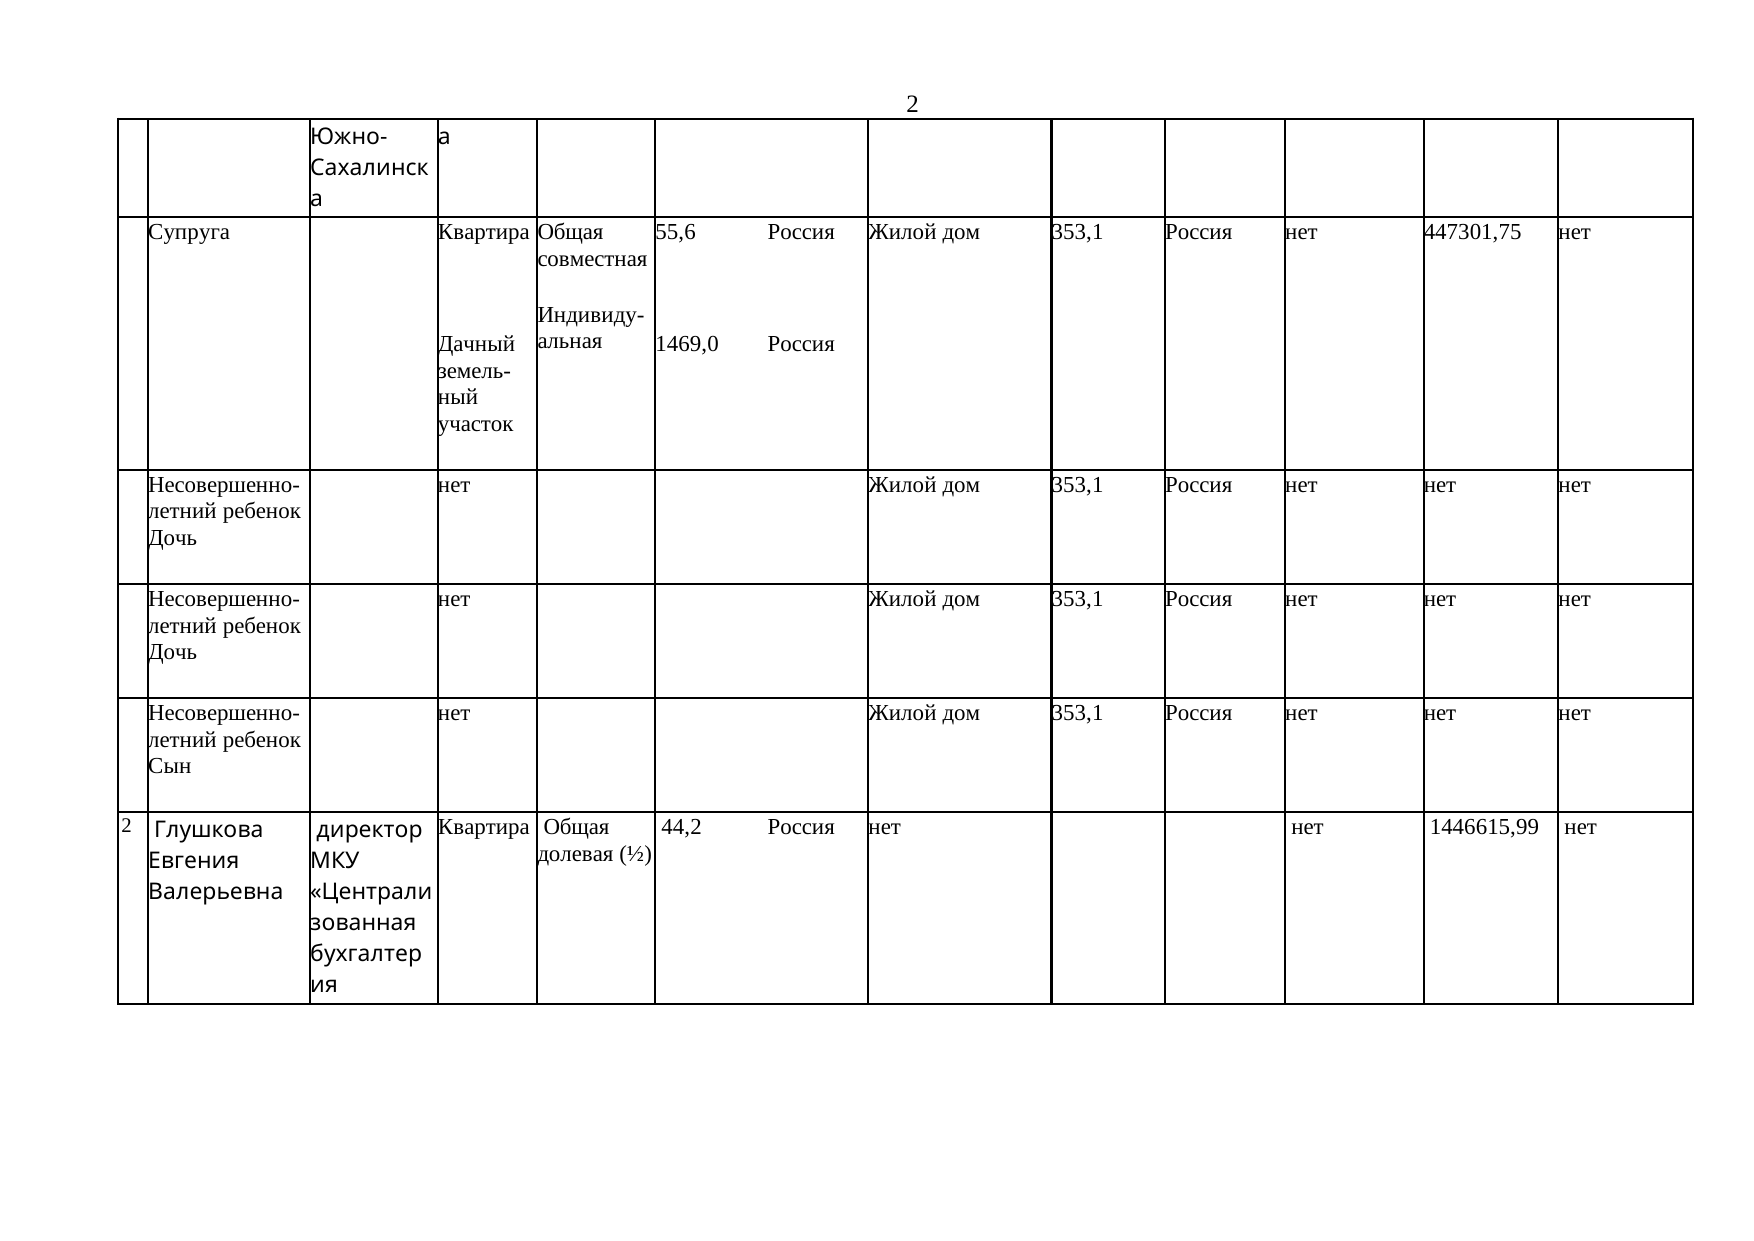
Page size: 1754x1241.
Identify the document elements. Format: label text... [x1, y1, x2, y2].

table_cell нет [1286, 585, 1423, 697]
table_cell нет [1286, 813, 1423, 1002]
table_cell [656, 699, 767, 811]
table_cell [149, 120, 309, 216]
table_cell Россия Россия [767, 218, 867, 469]
table_cell [311, 471, 437, 583]
table_cell [538, 699, 654, 811]
table_cell Общая долевая (½) [538, 813, 654, 1002]
table_cell Общая совместная Индивиду-альная [538, 218, 654, 469]
table_cell нет [439, 471, 536, 583]
table_cell [656, 585, 767, 697]
table_cell [311, 699, 437, 811]
table_cell 353,1 [1053, 471, 1164, 583]
table_cell нет [1286, 699, 1423, 811]
table_cell [767, 471, 867, 583]
table_cell директор МКУ «Централизованная бухгалтерия [311, 813, 437, 1002]
table_cell 1446615,99 [1425, 813, 1557, 1002]
table_cell [1286, 120, 1423, 216]
table_cell 353,1 [1053, 699, 1164, 811]
table_cell Жилой дом [869, 218, 1050, 469]
table_cell нет [1425, 585, 1557, 697]
table_cell нет [1559, 699, 1692, 811]
table_cell Россия [1166, 585, 1284, 697]
table_cell [1166, 813, 1284, 1002]
table_cell нет [1286, 218, 1423, 469]
table_cell [119, 585, 147, 697]
table_cell [311, 585, 437, 697]
table_cell а [439, 120, 536, 216]
table_cell Супруга [149, 218, 309, 469]
table_cell 44,2 [656, 813, 767, 1002]
table_cell 2 [119, 813, 147, 1002]
table_cell Россия [1166, 699, 1284, 811]
table_cell нет [869, 813, 1050, 1002]
table_cell [767, 585, 867, 697]
table_cell нет [1286, 471, 1423, 583]
table_cell Несовершенно-летний ребенок Сын [149, 699, 309, 811]
table_cell 55,6 1469,0 [656, 218, 767, 469]
table_cell Глушкова Евгения Валерьевна [149, 813, 309, 1002]
table_cell [767, 699, 867, 811]
table_cell [1425, 120, 1557, 216]
table_cell [1559, 120, 1692, 216]
table_cell нет [1559, 585, 1692, 697]
table_cell [1166, 120, 1284, 216]
table_cell [656, 120, 767, 216]
table_cell 447301,75 [1425, 218, 1557, 469]
table_cell нет [1559, 218, 1692, 469]
table_cell нет [439, 699, 536, 811]
table_cell Россия [767, 813, 867, 1002]
table_cell Жилой дом [869, 699, 1050, 811]
table_cell нет [1425, 699, 1557, 811]
table_cell [311, 218, 437, 469]
table_cell Россия [1166, 471, 1284, 583]
table_cell Квартира [439, 813, 536, 1002]
table_cell [656, 471, 767, 583]
table_cell [767, 120, 867, 216]
table_cell нет [1559, 813, 1692, 1002]
table_cell [1053, 813, 1164, 1002]
table_cell [119, 120, 147, 216]
table_cell [1053, 120, 1164, 216]
table_cell Несовершенно-летний ребенок Дочь [149, 471, 309, 583]
table_cell Россия [1166, 218, 1284, 469]
table_cell Жилой дом [869, 471, 1050, 583]
table_cell [538, 120, 654, 216]
table_cell Квартира Дачный земель-ный участок [439, 218, 536, 469]
table_cell [538, 471, 654, 583]
table_cell Несовершенно-летний ребенок Дочь [149, 585, 309, 697]
table_cell 353,1 [1053, 218, 1164, 469]
table_cell нет [439, 585, 536, 697]
table_cell [119, 699, 147, 811]
table_cell Южно- Сахалинска [311, 120, 437, 216]
table_cell [538, 585, 654, 697]
table_cell нет [1559, 471, 1692, 583]
table_cell [119, 471, 147, 583]
table_cell Жилой дом [869, 585, 1050, 697]
table_cell [869, 120, 1050, 216]
table_cell [119, 218, 147, 469]
table_cell нет [1425, 471, 1557, 583]
table_cell 353,1 [1053, 585, 1164, 697]
